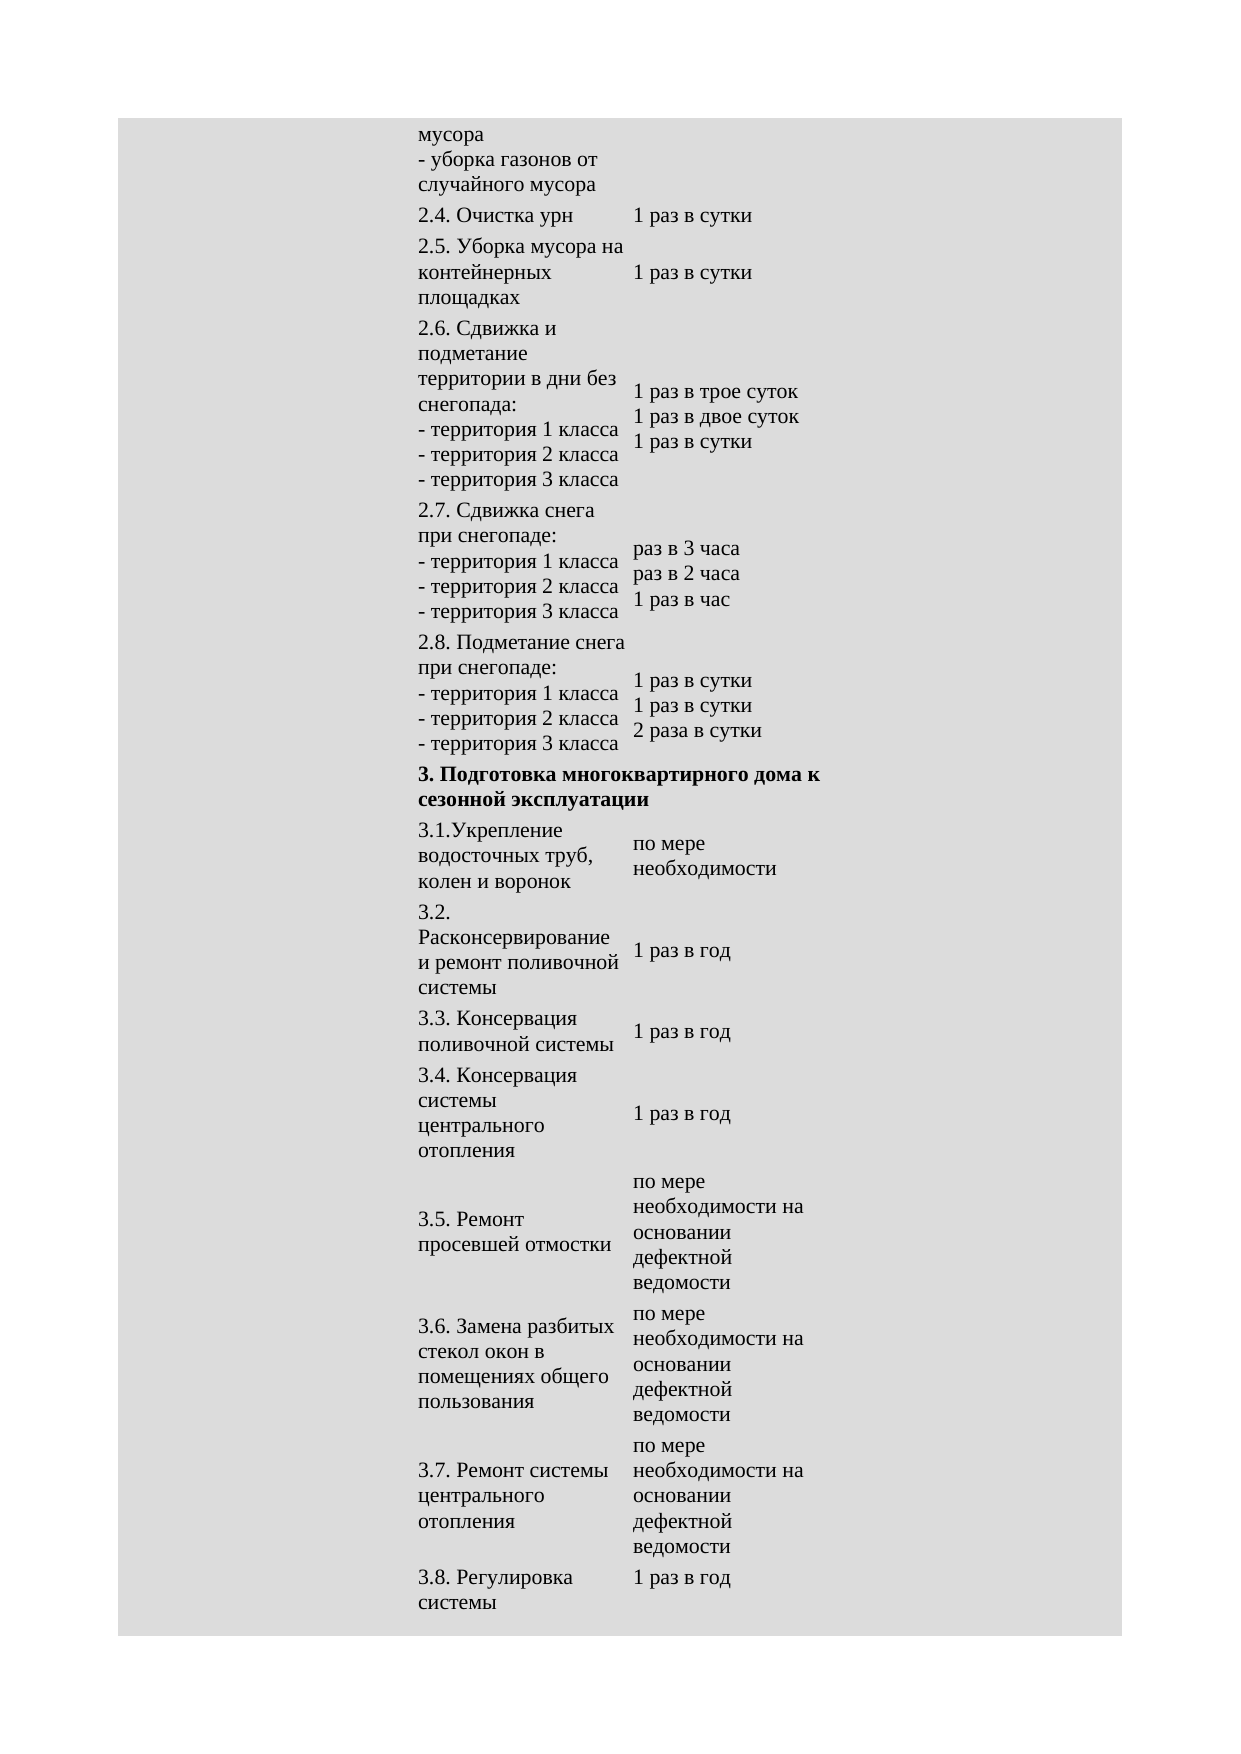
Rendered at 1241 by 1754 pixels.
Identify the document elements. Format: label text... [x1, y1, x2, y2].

table_cell по мере необходимости [630, 814, 825, 896]
table_cell 3.3. Консервация поливочной системы [415, 1003, 630, 1059]
table_cell 1 раз в год [630, 896, 825, 1002]
table_cell 3. Подготовка многоквартирного дома к сезонной эксплуатации [415, 758, 825, 814]
table_cell 1 раз в сутки [630, 231, 825, 312]
table_cell 3.7. Ремонт системы центрального отопления [415, 1429, 630, 1561]
table_cell по мере необходимости на основании дефектной ведомости [630, 1165, 825, 1297]
table_cell 3.5. Ремонт просевшей отмостки [415, 1165, 630, 1297]
table_cell 2.6. Сдвижка и подметание территории в дни без снегопада: - территория 1 класса - территория 2 класса - территория 3 класса [415, 312, 630, 494]
table_cell 1 раз в год [630, 1059, 825, 1165]
table_cell 2.4. Очистка урн [415, 200, 630, 231]
table_cell по мере необходимости на основании дефектной ведомости [630, 1429, 825, 1561]
table_cell 3.1.Укрепление водосточных труб, колен и воронок [415, 814, 630, 896]
table_cell 2.8. Подметание снега при снегопаде: - территория 1 класса - территория 2 класса - территория 3 класса [415, 626, 630, 758]
table_cell 1 раз в трое суток 1 раз в двое суток 1 раз в сутки [630, 312, 825, 494]
table_cell раз в 3 часа раз в 2 часа 1 раз в час [630, 494, 825, 626]
table_cell 3.4. Консервация системы центрального отопления [415, 1059, 630, 1165]
table_cell 2.7. Сдвижка снега при снегопаде: - территория 1 класса - территория 2 класса - территория 3 класса [415, 494, 630, 626]
table_cell 3.8. Регулировка системы [415, 1561, 630, 1617]
table_cell по мере необходимости на основании дефектной ведомости [630, 1297, 825, 1429]
table_cell 1 раз в сутки 1 раз в сутки 2 раза в сутки [630, 626, 825, 758]
table_cell 3.6. Замена разбитых стекол окон в помещениях общего пользования [415, 1297, 630, 1429]
table_cell 1 раз в год [630, 1561, 825, 1617]
table_cell 1 раз в сутки [630, 200, 825, 231]
table_cell 1 раз в год [630, 1003, 825, 1059]
table_cell 3.2. Расконсервирование и ремонт поливочной системы [415, 896, 630, 1002]
table_cell 2.5. Уборка мусора на контейнерных площадках [415, 231, 630, 312]
table_cell [630, 118, 825, 199]
table_cell мусора - уборка газонов от случайного мусора [415, 118, 630, 199]
